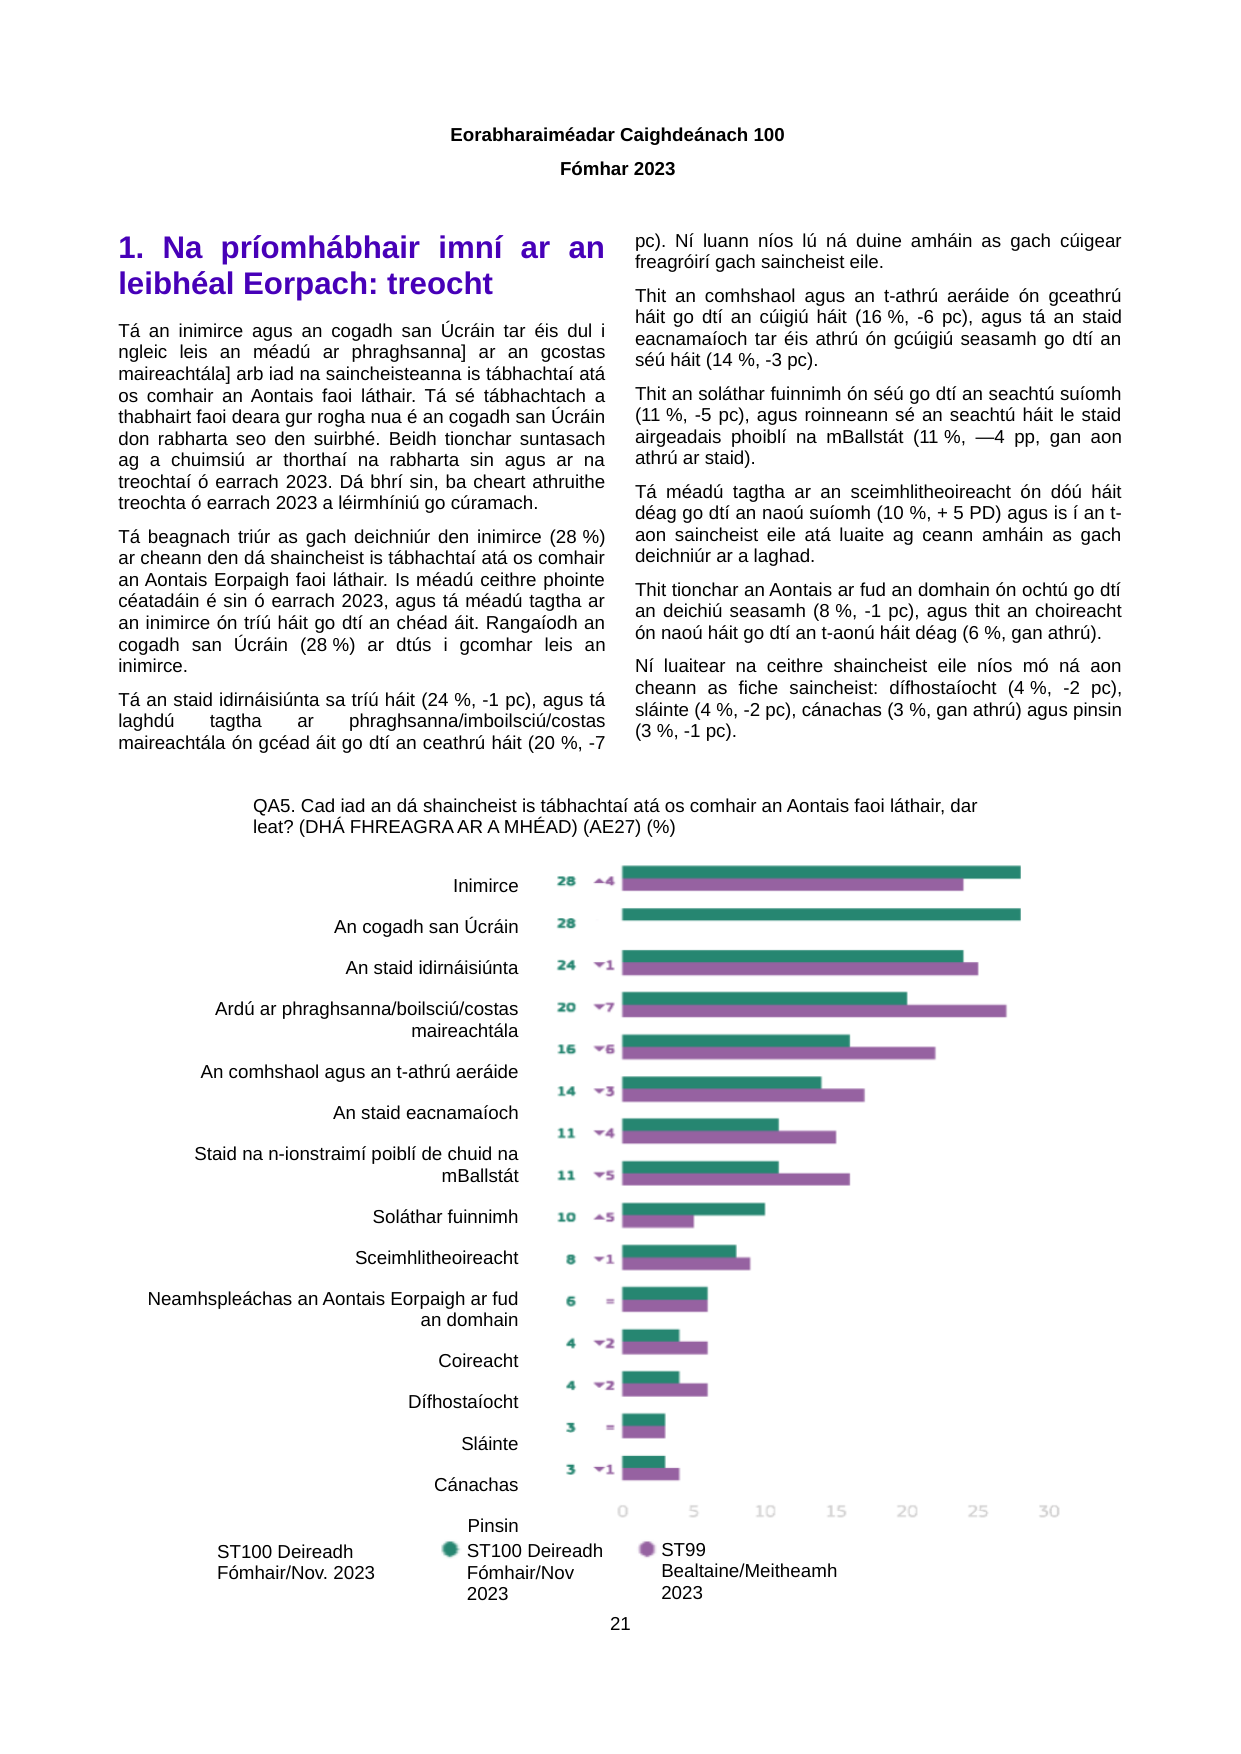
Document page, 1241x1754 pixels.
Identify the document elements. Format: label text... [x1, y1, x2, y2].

text Tá beagnach triúr as gach deichniúr den inimirce (28 %) ar cheann den dá shaincheist is tábhachtaí atá os comhair an Aontais Eorpaigh faoi láthair. Is méadú ceithre phointe céatadáin é sin ó earrach 2023, agus tá méadú tagtha ar an inimirce ón tríú háit go dtí an chéad áit. Rangaíodh an cogadh san Úcráin (28 %) ar dtús i gcomhar leis an inimirce. [118, 526, 605, 677]
text Thit an comhshaol agus an t-athrú aeráide ón gceathrú háit go dtí an cúigiú háit (16 %, -6 pc), agus tá an staid eacnamaíoch tar éis athrú ón gcúigiú seasamh go dtí an séú háit (14 %, -3 pc). [635, 284, 1122, 371]
text Tá méadú tagtha ar an sceimhlitheoireacht ón dóú háit déag go dtí an naoú suíomh (10 %, + 5 PD) agus is í an t-aon saincheist eile atá luaite ag ceann amháin as gach deichniúr ar a laghad. [635, 481, 1122, 567]
subtitle 1. Na príomhábhair imní ar an leibhéal Eorpach: treocht [118, 229, 605, 301]
text Tá an staid idirnáisiúnta sa tríú háit (24 %, -1 pc), agus tá laghdú tagtha ar phraghsanna/imboilsciú/costas maireachtála ón gcéad áit go dtí an ceathrú háit (20 %, -7 [118, 688, 605, 753]
text Ní luaitear na ceithre shaincheist eile níos mó ná aon cheann as fiche saincheist: dífhostaíocht (4 %, -2 pc), sláinte (4 %, -2 pc), cánachas (3 %, gan athrú) agus pinsin (3 %, -1 pc). [635, 655, 1122, 742]
text Thit tionchar an Aontais ar fud an domhain ón ochtú go dtí an deichiú seasamh (8 %, -1 pc), agus thit an choireacht ón naoú háit go dtí an t-aonú háit déag (6 %, gan athrú). [635, 579, 1122, 643]
text pc). Ní luann níos lú ná duine amháin as gach cúigear freagróirí gach saincheist eile. [635, 229, 1122, 272]
text Thit an soláthar fuinnimh ón séú go dtí an seachtú suíomh (11 %, -5 pc), agus roinneann sé an seachtú háit le staid airgeadais phoiblí na mBallstát (11 %, —4 pp, gan aon athrú ar staid). [635, 382, 1122, 469]
text Tá an inimirce agus an cogadh san Úcráin tar éis dul i ngleic leis an méadú ar phraghsanna] ar an gcostas maireachtála] arb iad na saincheisteanna is tábhachtaí atá os comhair an Aontais faoi láthair. Tá sé tábhachtach a thabhairt faoi deara gur rogha nua é an cogadh san Úcráin don rabharta seo den suirbhé. Beidh tionchar suntasach ag a chuimsiú ar thorthaí na rabharta sin agus ar na treochtaí ó earrach 2023. Dá bhrí sin, ba cheart athruithe treochta ó earrach 2023 a léirmhíniú go cúramach. [118, 320, 605, 514]
picture [433, 1535, 666, 1559]
picture [555, 849, 1067, 1523]
